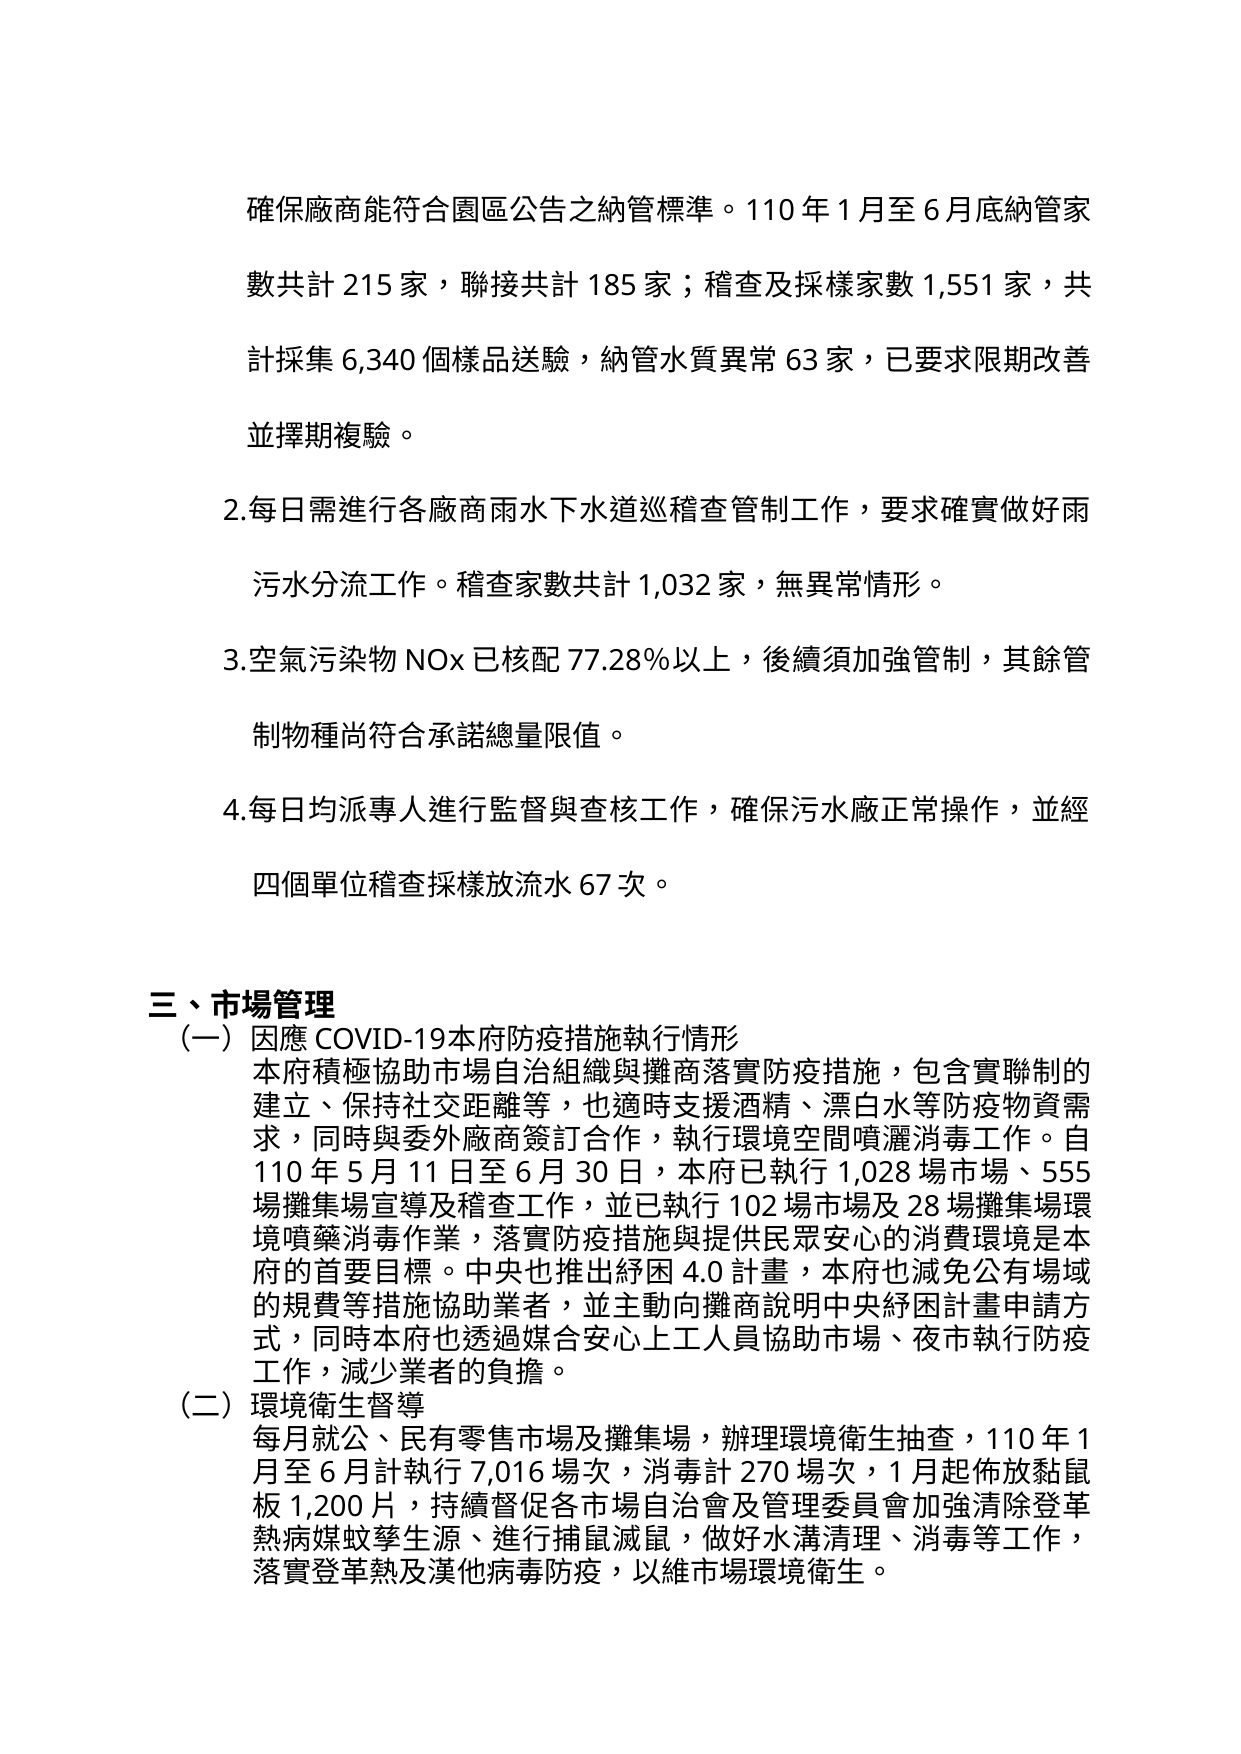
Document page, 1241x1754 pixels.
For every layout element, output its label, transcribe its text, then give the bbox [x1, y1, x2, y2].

text （一）因應COVID-19 本府防疫措施執行情形 [162, 1023, 1092, 1056]
text 確保廠商能符合園區公告之納管標準。110年1月至6月底納管家數共計215家，聯接共計185家；稽查及採樣家數1,551家，共計採集6,340個樣品送驗，納管水質異常63家，已要求限期改善並擇期複驗。 [223, 164, 1092, 464]
text （二）環境衛生督導 [162, 1389, 1092, 1423]
text 4.每日均派專人進行監督與查核工作，確保污水廠正常操作，並經四個單位稽查採樣放流水67次。 [223, 764, 1092, 914]
text 3.空氣污染物NOx已核配77.28％以上，後續須加強管制，其餘管制物種尚符合承諾總量限值。 [223, 614, 1092, 764]
text 三、市場管理 [148, 989, 1092, 1023]
list 每月就公、民有零售市場及攤集場，辦理環境衛生抽查，110年1月至6月計執行7,016場次，消毒計270場次，1月起佈放黏鼠板1,200片，持續督促各市場自治會及管理委員會加強清除登革熱病媒蚊孳生源、進行捕鼠滅鼠，做好水溝清理、消毒等工作，落實登革熱及漢他病毒防疫，以維市場環境衛生。 [253, 1423, 1092, 1589]
list 本府積極協助市場自治組織與攤商落實防疫措施，包含實聯制的建立、保持社交距離等，也適時支援酒精、漂白水等防疫物資需求，同時與委外廠商簽訂合作，執行環境空間噴灑消毒工作。自110年5月11日至6月30日，本府已執行1,028場市場、555場攤集場宣導及稽查工作，並已執行102場市場及28場攤集場環境噴藥消毒作業，落實防疫措施與提供民眾安心的消費環境是本府的首要目標。中央也推出紓困4.0計畫，本府也減免公有場域的規費等措施協助業者，並主動向攤商說明中央紓困計畫申請方式，同時本府也透過媒合安心上工人員協助市場、夜市執行防疫工作，減少業者的負擔。 [253, 1056, 1092, 1389]
text 2.每日需進行各廠商雨水下水道巡稽查管制工作，要求確實做好雨污水分流工作。稽查家數共計1,032家，無異常情形。 [223, 464, 1092, 614]
